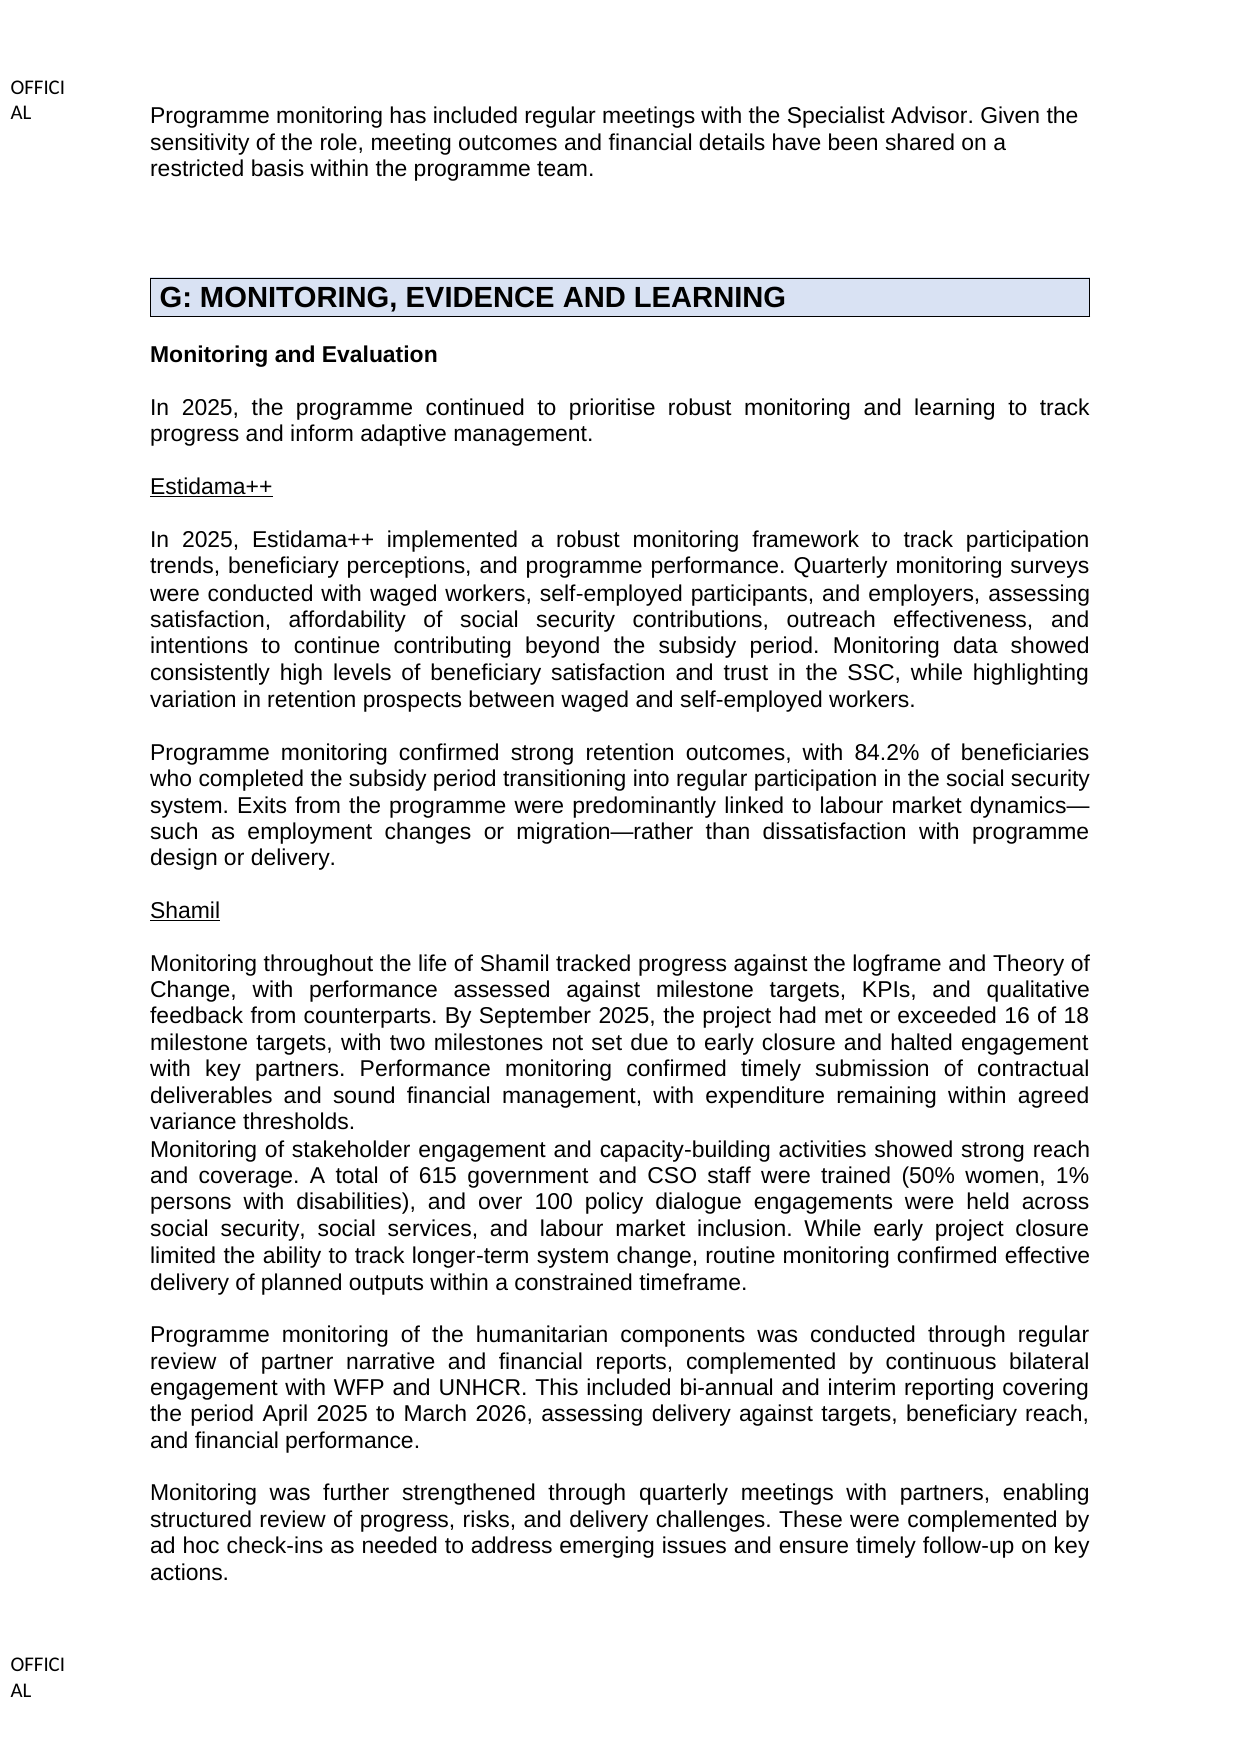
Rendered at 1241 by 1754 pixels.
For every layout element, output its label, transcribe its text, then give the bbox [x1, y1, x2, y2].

text Programme monitoring of the humanitarian components was conducted through regular review of partner narrative and financial reports, complemented by continuous bilateral engagement with WFP and UNHCR. This included bi-annual and interim reporting covering the period April 2025 to March 2026, assessing delivery against targets, beneficiary reach, and financial performance. [150, 1321, 1090, 1453]
text Monitoring was further strengthened through quarterly meetings with partners, enabling structured review of progress, risks, and delivery challenges. These were complemented by ad hoc check-ins as needed to address emerging issues and ensure timely follow-up on key actions. [150, 1479, 1090, 1585]
text Programme monitoring confirmed strong retention outcomes, with 84.2% of beneficiaries who completed the subsidy period transitioning into regular participation in the social security system. Exits from the programme were predominantly linked to labour market dynamics—such as employment changes or migration—rather than dissatisfaction with programme design or delivery. [150, 739, 1090, 871]
text In 2025, the programme continued to prioritise robust monitoring and learning to track progress and inform adaptive management. [150, 394, 1090, 447]
text Estidama++ [150, 473, 1090, 499]
text Monitoring of stakeholder engagement and capacity‑building activities showed strong reach and coverage. A total of 615 government and CSO staff were trained (50% women, 1% persons with disabilities), and over 100 policy dialogue engagements were held across social security, social services, and labour market inclusion. While early project closure limited the ability to track longer‑term system change, routine monitoring confirmed effective delivery of planned outputs within a constrained timeframe. [150, 1134, 1090, 1295]
text Monitoring throughout the life of Shamil tracked progress against the logframe and Theory of Change, with performance assessed against milestone targets, KPIs, and qualitative feedback from counterparts. By September 2025, the project had met or exceeded 16 of 18 milestone targets, with two milestones not set due to early closure and halted engagement with key partners. Performance monitoring confirmed timely submission of contractual deliverables and sound financial management, with expenditure remaining within agreed variance thresholds. [150, 950, 1090, 1134]
text Monitoring and Evaluation [150, 341, 1090, 367]
text Programme monitoring has included regular meetings with the Specialist Advisor. Given the sensitivity of the role, meeting outcomes and financial details have been shared on a restricted basis within the programme team. [150, 102, 1090, 182]
text G: MONITORING, EVIDENCE AND LEARNING [151, 279, 1089, 316]
text Shamil [150, 897, 1090, 923]
text In 2025, Estidama++ implemented a robust monitoring framework to track participation trends, beneficiary perceptions, and programme performance. Quarterly monitoring surveys were conducted with waged workers, self‑employed participants, and employers, assessing satisfaction, affordability of social security contributions, outreach effectiveness, and intentions to continue contributing beyond the subsidy period. Monitoring data showed consistently high levels of beneficiary satisfaction and trust in the SSC, while highlighting variation in retention prospects between waged and self‑employed workers. [150, 526, 1090, 713]
